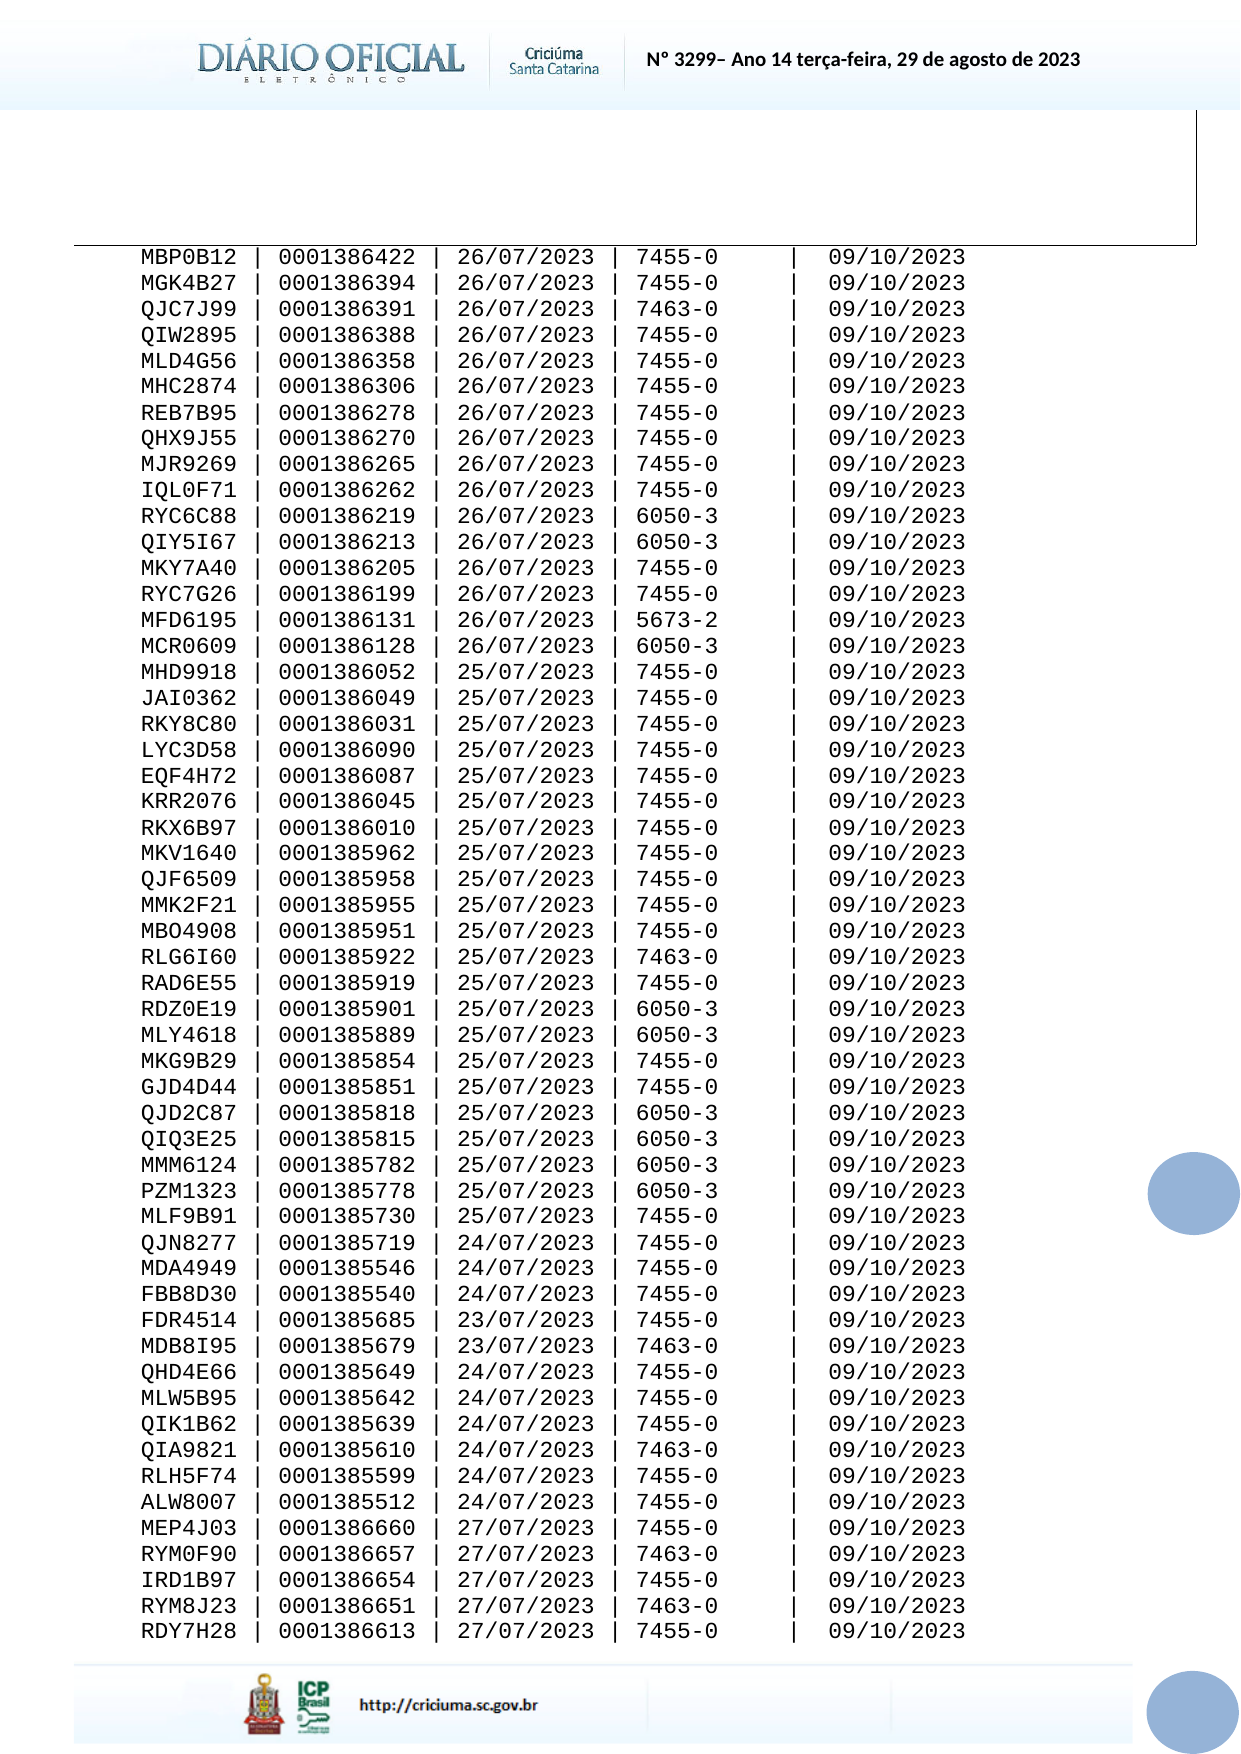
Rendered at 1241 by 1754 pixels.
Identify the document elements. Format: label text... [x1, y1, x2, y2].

text QJN8277 | 0001385719 | 24/07/2023 | 7455-0 | 09/10/2023 [44, 1231, 1196, 1257]
text MLW5B95 | 0001385642 | 24/07/2023 | 7455-0 | 09/10/2023 [44, 1386, 1196, 1412]
text RYC6C88 | 0001386219 | 26/07/2023 | 6050-3 | 09/10/2023 [44, 504, 1196, 531]
text FBB8D30 | 0001385540 | 24/07/2023 | 7455-0 | 09/10/2023 [44, 1283, 1196, 1309]
text MKG9B29 | 0001385854 | 25/07/2023 | 7455-0 | 09/10/2023 [44, 1049, 1196, 1075]
text QJF6509 | 0001385958 | 25/07/2023 | 7455-0 | 09/10/2023 [44, 868, 1196, 894]
text MGK4B27 | 0001386394 | 26/07/2023 | 7455-0 | 09/10/2023 [44, 271, 1196, 297]
text JAI0362 | 0001386049 | 25/07/2023 | 7455-0 | 09/10/2023 [44, 686, 1196, 712]
text QIA9821 | 0001385610 | 24/07/2023 | 7463-0 | 09/10/2023 [44, 1438, 1196, 1464]
text MMK2F21 | 0001385955 | 25/07/2023 | 7455-0 | 09/10/2023 [44, 894, 1196, 919]
text QIY5I67 | 0001386213 | 26/07/2023 | 6050-3 | 09/10/2023 [44, 531, 1196, 556]
text PZM1323 | 0001385778 | 25/07/2023 | 6050-3 | 09/10/2023 [44, 1179, 1150, 1205]
text MLY4618 | 0001385889 | 25/07/2023 | 6050-3 | 09/10/2023 [44, 1023, 1196, 1049]
text MDA4949 | 0001385546 | 24/07/2023 | 7455-0 | 09/10/2023 [44, 1257, 1196, 1283]
text MHC2874 | 0001386306 | 26/07/2023 | 7455-0 | 09/10/2023 [44, 375, 1196, 401]
text RYM0F90 | 0001386657 | 27/07/2023 | 7463-0 | 09/10/2023 [44, 1542, 1196, 1568]
text RLH5F74 | 0001385599 | 24/07/2023 | 7455-0 | 09/10/2023 [44, 1464, 1196, 1490]
text QIQ3E25 | 0001385815 | 25/07/2023 | 6050-3 | 09/10/2023 [44, 1127, 1196, 1153]
text MLD4G56 | 0001386358 | 26/07/2023 | 7455-0 | 09/10/2023 [44, 349, 1196, 375]
text MEP4J03 | 0001386660 | 27/07/2023 | 7455-0 | 09/10/2023 [44, 1516, 1196, 1542]
text KRR2076 | 0001386045 | 25/07/2023 | 7455-0 | 09/10/2023 [44, 790, 1196, 816]
text IRD1B97 | 0001386654 | 27/07/2023 | 7455-0 | 09/10/2023 [44, 1568, 1196, 1594]
text MBP0B12 | 0001386422 | 26/07/2023 | 7455-0 | 09/10/2023 [44, 245, 1196, 271]
text GJD4D44 | 0001385851 | 25/07/2023 | 7455-0 | 09/10/2023 [44, 1075, 1196, 1101]
text MCR0609 | 0001386128 | 26/07/2023 | 6050-3 | 09/10/2023 [44, 634, 1196, 660]
text ALW8007 | 0001385512 | 24/07/2023 | 7455-0 | 09/10/2023 [44, 1490, 1196, 1516]
text EQF4H72 | 0001386087 | 25/07/2023 | 7455-0 | 09/10/2023 [44, 764, 1196, 790]
text MBO4908 | 0001385951 | 25/07/2023 | 7455-0 | 09/10/2023 [44, 919, 1196, 946]
text QHX9J55 | 0001386270 | 26/07/2023 | 7455-0 | 09/10/2023 [44, 427, 1196, 453]
text MJR9269 | 0001386265 | 26/07/2023 | 7455-0 | 09/10/2023 [44, 453, 1196, 479]
text QHD4E66 | 0001385649 | 24/07/2023 | 7455-0 | 09/10/2023 [44, 1361, 1196, 1386]
text RKY8C80 | 0001386031 | 25/07/2023 | 7455-0 | 09/10/2023 [44, 712, 1196, 738]
text RAD6E55 | 0001385919 | 25/07/2023 | 7455-0 | 09/10/2023 [44, 971, 1196, 997]
text IQL0F71 | 0001386262 | 26/07/2023 | 7455-0 | 09/10/2023 [44, 479, 1196, 504]
text QIW2895 | 0001386388 | 26/07/2023 | 7455-0 | 09/10/2023 [44, 323, 1196, 349]
text MFD6195 | 0001386131 | 26/07/2023 | 5673-2 | 09/10/2023 [44, 608, 1196, 634]
text MMM6124 | 0001385782 | 25/07/2023 | 6050-3 | 09/10/2023 [44, 1153, 1180, 1179]
text MDB8I95 | 0001385679 | 23/07/2023 | 7463-0 | 09/10/2023 [44, 1334, 1196, 1361]
text RDY7H28 | 0001386613 | 27/07/2023 | 7455-0 | 09/10/2023 [44, 1620, 1196, 1646]
text RYM8J23 | 0001386651 | 27/07/2023 | 7463-0 | 09/10/2023 [44, 1594, 1196, 1620]
text RLG6I60 | 0001385922 | 25/07/2023 | 7463-0 | 09/10/2023 [44, 946, 1196, 971]
text REB7B95 | 0001386278 | 26/07/2023 | 7455-0 | 09/10/2023 [44, 401, 1196, 427]
text QJD2C87 | 0001385818 | 25/07/2023 | 6050-3 | 09/10/2023 [44, 1101, 1196, 1127]
text QIK1B62 | 0001385639 | 24/07/2023 | 7455-0 | 09/10/2023 [44, 1412, 1196, 1438]
text RYC7G26 | 0001386199 | 26/07/2023 | 7455-0 | 09/10/2023 [44, 582, 1196, 608]
text MKY7A40 | 0001386205 | 26/07/2023 | 7455-0 | 09/10/2023 [44, 556, 1196, 582]
text FDR4514 | 0001385685 | 23/07/2023 | 7455-0 | 09/10/2023 [44, 1309, 1196, 1334]
text MHD9918 | 0001386052 | 25/07/2023 | 7455-0 | 09/10/2023 [44, 660, 1196, 686]
text RDZ0E19 | 0001385901 | 25/07/2023 | 6050-3 | 09/10/2023 [44, 997, 1196, 1023]
text RKX6B97 | 0001386010 | 25/07/2023 | 7455-0 | 09/10/2023 [44, 816, 1196, 842]
text MLF9B91 | 0001385730 | 25/07/2023 | 7455-0 | 09/10/2023 [44, 1205, 1171, 1231]
text MKV1640 | 0001385962 | 25/07/2023 | 7455-0 | 09/10/2023 [44, 842, 1196, 868]
text QJC7J99 | 0001386391 | 26/07/2023 | 7463-0 | 09/10/2023 [44, 297, 1196, 323]
text LYC3D58 | 0001386090 | 25/07/2023 | 7455-0 | 09/10/2023 [44, 738, 1196, 764]
